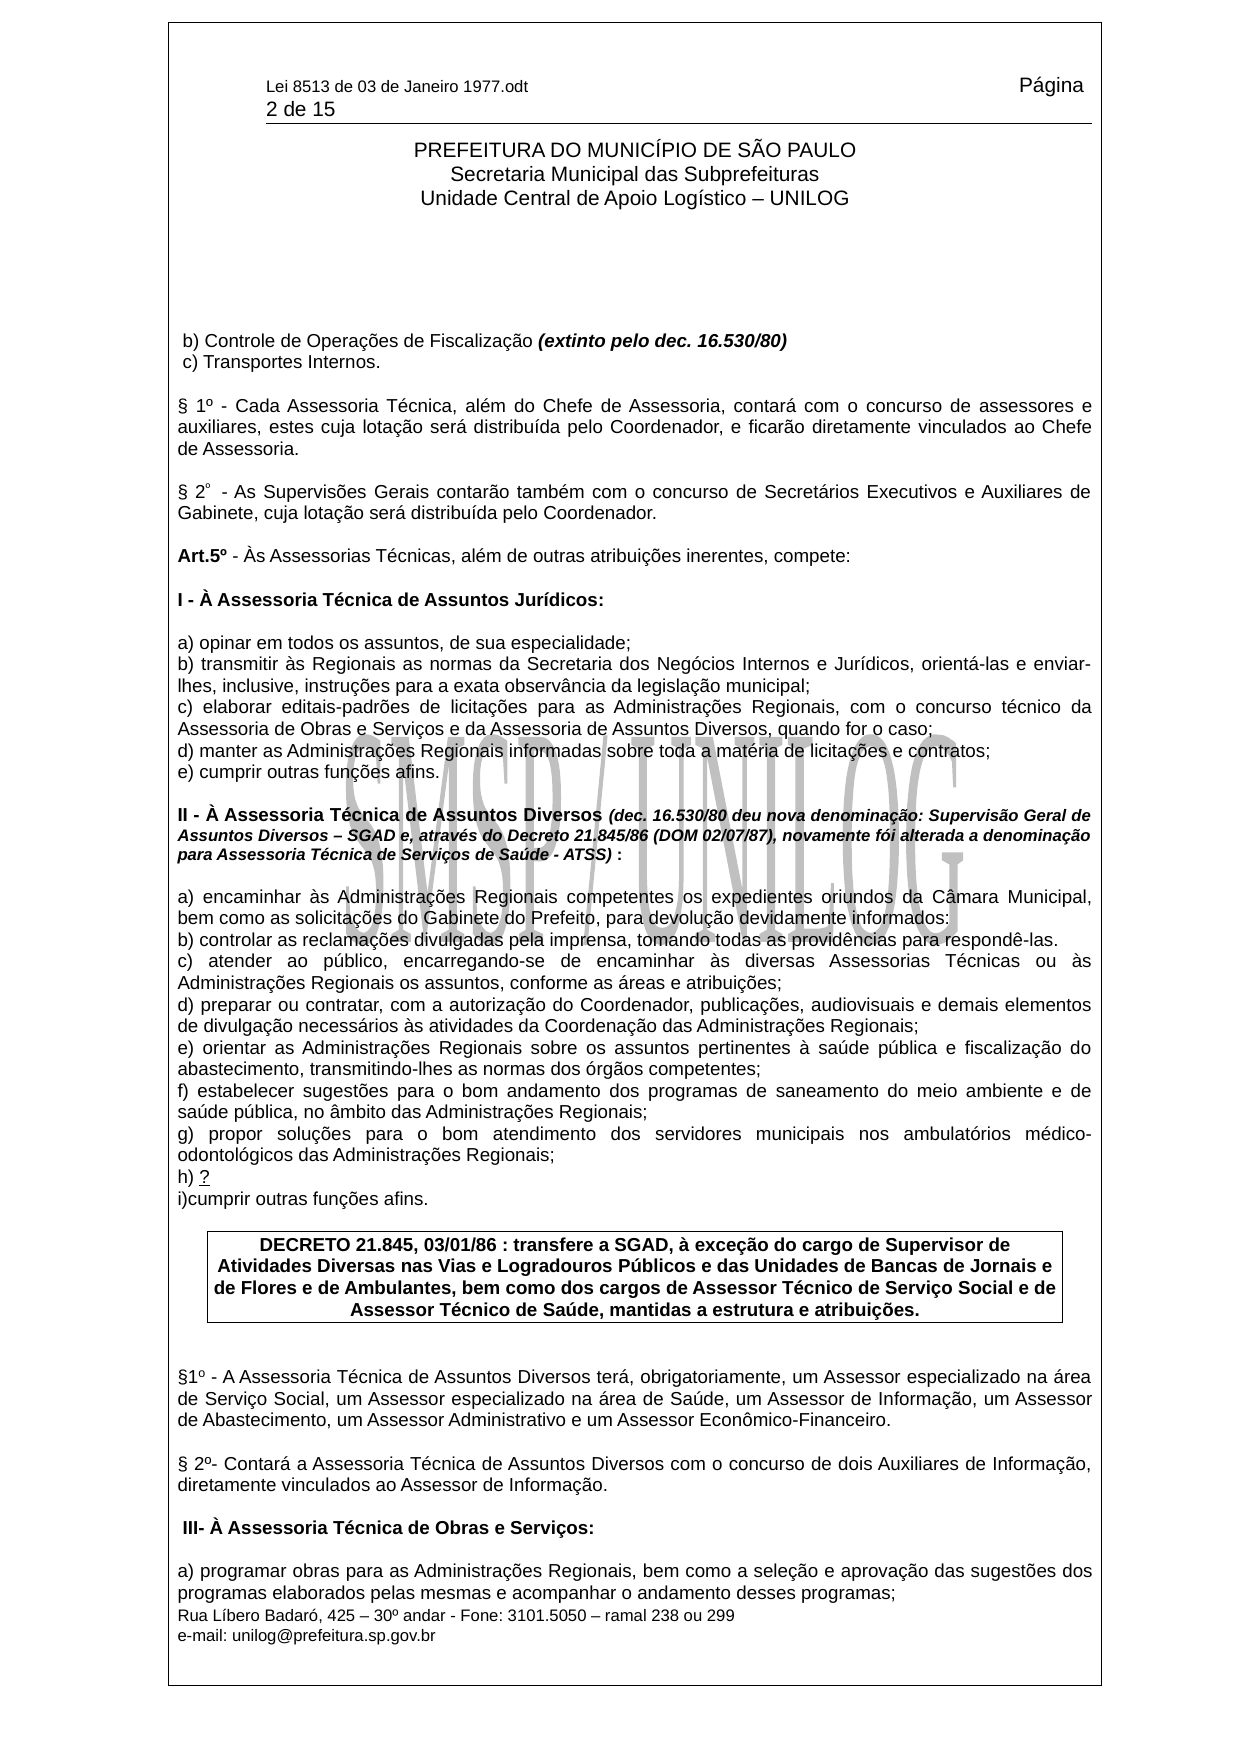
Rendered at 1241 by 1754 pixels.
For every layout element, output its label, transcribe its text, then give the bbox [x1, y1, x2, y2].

text i)cumprir outras funções afins. [177, 1187, 1092, 1209]
text d) preparar ou contratar, com a autorização do Coordenador, publicações, audiovisuais e demais elementos de divulgação necessários às atividades da Coordenação das Administrações Regionais; [177, 993, 1092, 1036]
text g) propor soluções para o bom atendimento dos servidores municipais nos ambulatórios médico-odontológicos das Administrações Regionais; [177, 1123, 1092, 1166]
text c) elaborar editais-padrões de licitações para as Administrações Regionais, com o concurso técnico da Assessoria de Obras e Serviços e da Assessoria de Assuntos Diversos, quando for o caso; [177, 696, 1092, 739]
text e) cumprir outras funções afins. [604, 761, 638, 782]
text e) cumprir outras funções afins. [957, 761, 1092, 782]
text II - À Assessoria Técnica de Assuntos Diversos (dec. 16.530/80 deu nova denominação: Supervisão Geral de Assuntos Diversos – SGAD e, através do Decreto 21.845/86 (DOM 02/07/87), novamente fói alterada a denominação para Assessoria Técnica de Serviços de Saúde - ATSS) : [177, 804, 372, 864]
text §1o - A Assessoria Técnica de Assuntos Diversos terá, obrigatoriamente, um Assessor especializado na área de Serviço Social, um Assessor especializado na área de Saúde, um Assessor de Informação, um Assessor de Abastecimento, um Assessor Administrativo e um Assessor Econômico-Financeiro. [177, 1366, 1092, 1431]
text d) manter as Administrações Regionais informadas sobre toda a matéria de licitações e contratos; [177, 739, 355, 761]
text a) encaminhar às Administrações Regionais competentes os expedientes oriundos da Câmara Municipal, bem como as solicitações do Gabinete do Prefeito, para devolução devidamente informados: [177, 886, 346, 929]
text f) estabelecer sugestões para o bom andamento dos programas de saneamento do meio ambiente e de saúde pública, no âmbito das Administrações Regionais; [177, 1079, 1092, 1123]
text III- À Assessoria Técnica de Obras e Serviços: [177, 1517, 1092, 1539]
text e) cumprir outras funções afins. [855, 761, 887, 782]
text b) controlar as reclamações divulgadas pela imprensa, tomando todas as providências para respondê-las. [177, 929, 460, 950]
text c) atender ao público, encarregando-se de encaminhar às diversas Assessorias Técnicas ou às Administrações Regionais os assuntos, conforme as áreas e atribuições; [177, 950, 1092, 993]
text § 1º - Cada Assessoria Técnica, além do Chefe de Assessoria, contará com o concurso de assessores e auxiliares, estes cuja lotação será distribuída pelo Coordenador, e ficarão diretamente vinculados ao Chefe de Assessoria. [177, 394, 1092, 459]
text I - À Assessoria Técnica de Assuntos Jurídicos: [177, 588, 1092, 610]
text DECRETO 21.845, 03/01/86 : transfere a SGAD, à exceção do cargo de Supervisor de Atividades Diversas nas Vias e Logradouros Públicos e das Unidades de Bancas de Jornais e de Flores e de Ambulantes, bem como dos cargos de Assessor Técnico de Serviço Social e de Assessor Técnico de Saúde, mantidas a estrutura e atribuições. [208, 1232, 1062, 1322]
text § 2º- Contará a Assessoria Técnica de Assuntos Diversos com o concurso de dois Auxiliares de Informação, diretamente vinculados ao Assessor de Informação. [177, 1452, 1092, 1496]
text a) opinar em todos os assuntos, de sua especialidade; [177, 632, 1092, 653]
text e) cumprir outras funções afins. [177, 761, 347, 782]
text c) Transportes Internos. [177, 351, 1092, 373]
text h) ? [177, 1166, 1092, 1187]
text e) cumprir outras funções afins. [919, 761, 952, 782]
text § 2º - As Supervisões Gerais contarão também com o concurso de Secretários Executivos e Auxiliares de Gabinete, cuja lotação será distribuída pelo Coordenador. [177, 481, 1092, 524]
text e) cumprir outras funções afins. [804, 761, 849, 782]
text b) controlar as reclamações divulgadas pela imprensa, tomando todas as providências para respondê-las. [458, 929, 795, 950]
text b) Controle de Operações de Fiscalização (extinto pelo dec. 16.530/80) [177, 330, 1092, 351]
text Art.5º - Às Assessorias Técnicas, além de outras atribuições inerentes, compete: [177, 545, 1092, 567]
text e) cumprir outras funções afins. [559, 761, 600, 782]
text e) cumprir outras funções afins. [647, 761, 679, 782]
text d) manter as Administrações Regionais informadas sobre toda a matéria de licitações e contratos; [952, 739, 1092, 761]
text e) orientar as Administrações Regionais sobre os assuntos pertinentes à saúde pública e fiscalização do abastecimento, transmitindo-lhes as normas dos órgãos competentes; [177, 1036, 1092, 1079]
text b) transmitir às Regionais as normas da Secretaria dos Negócios Internos e Jurídicos, orientá-las e enviar-lhes, inclusive, instruções para a exata observância da legislação municipal; [177, 653, 1092, 696]
text e) cumprir outras funções afins. [412, 761, 444, 782]
text II - À Assessoria Técnica de Assuntos Diversos (dec. 16.530/80 deu nova denominação: Supervisão Geral de Assuntos Diversos – SGAD e, através do Decreto 21.845/86 (DOM 02/07/87), novamente fói alterada a denominação para Assessoria Técnica de Serviços de Saúde - ATSS) : [916, 804, 1092, 864]
text b) controlar as reclamações divulgadas pela imprensa, tomando todas as providências para respondê-las. [794, 929, 1092, 950]
text a) programar obras para as Administrações Regionais, bem como a seleção e aprovação das sugestões dos programas elaborados pelas mesmas e acompanhar o andamento desses programas; [177, 1560, 1092, 1603]
text a) encaminhar às Administrações Regionais competentes os expedientes oriundos da Câmara Municipal, bem como as solicitações do Gabinete do Prefeito, para devolução devidamente informados: [958, 886, 1092, 929]
